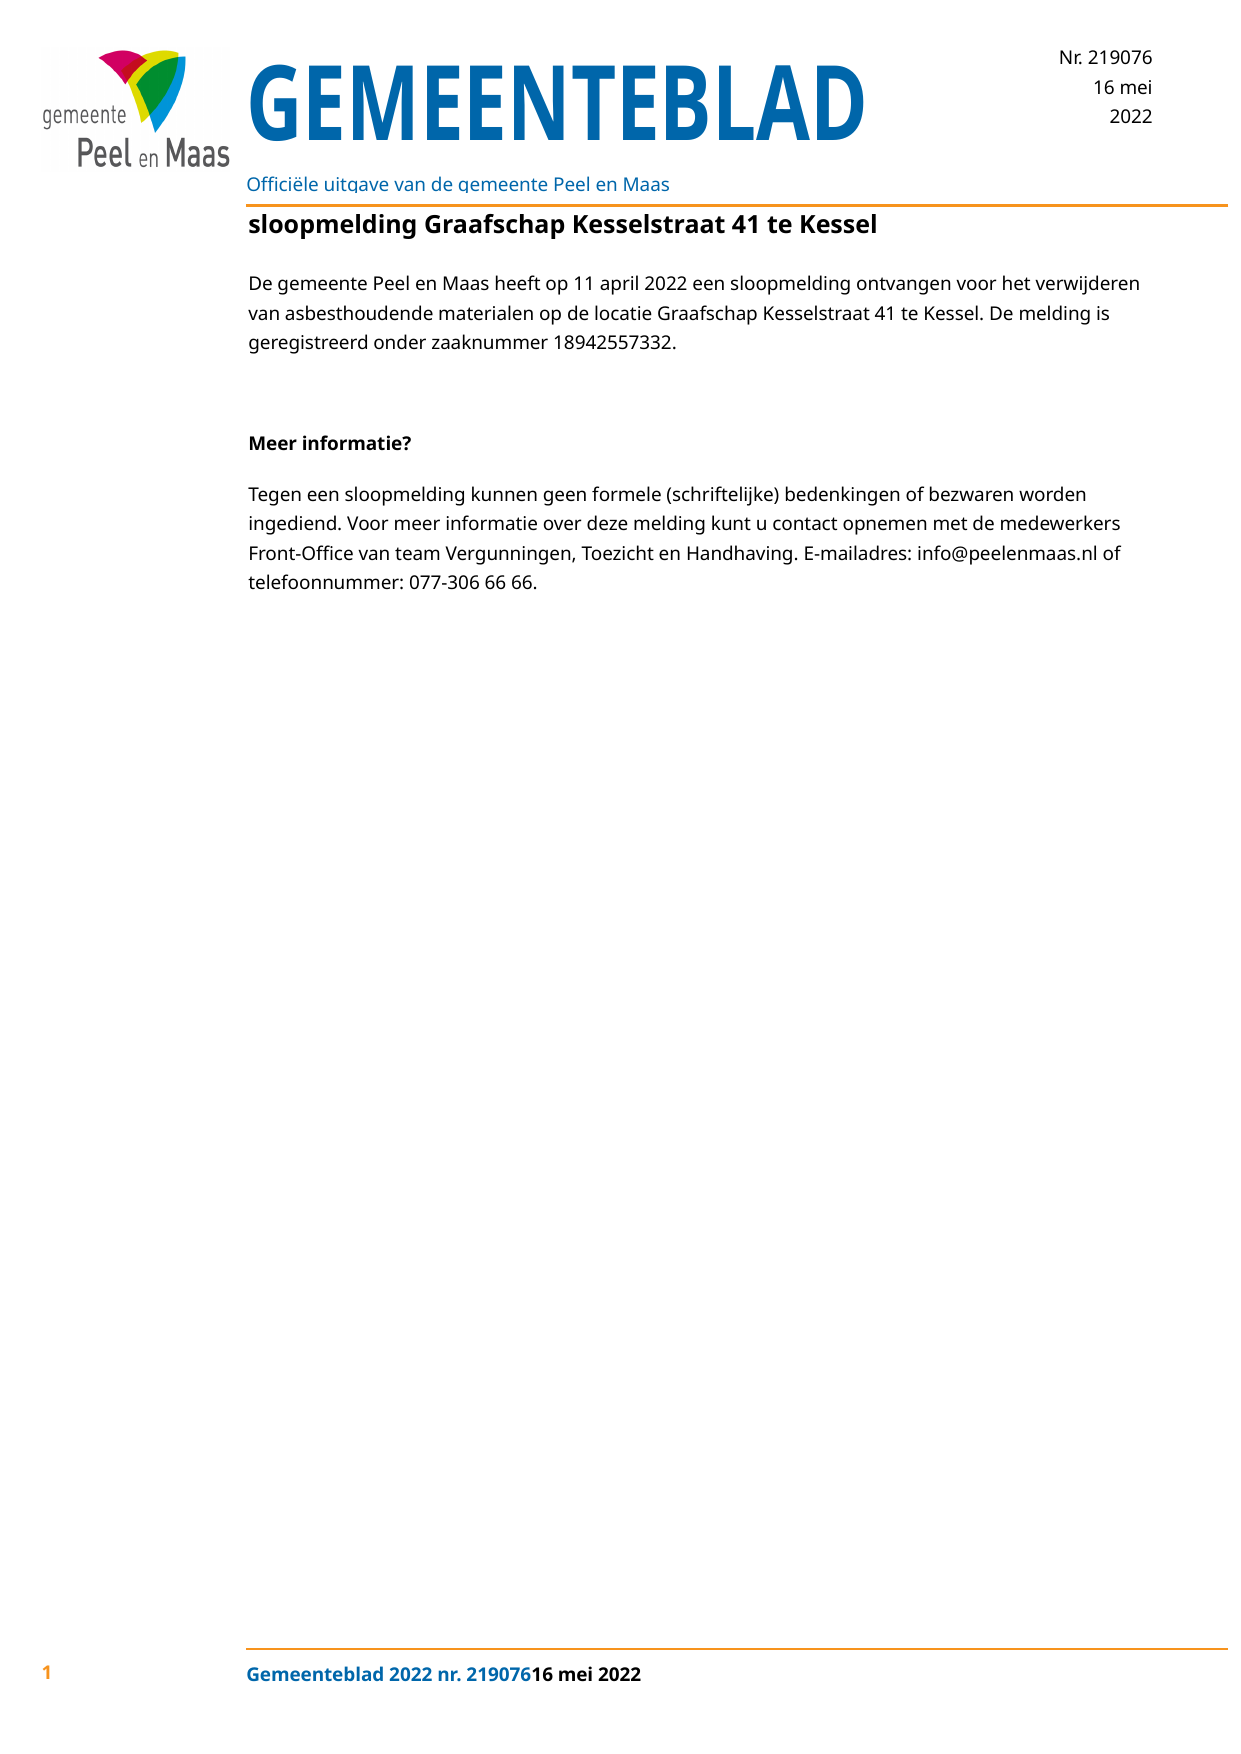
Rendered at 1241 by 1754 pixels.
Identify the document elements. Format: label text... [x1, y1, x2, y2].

picture [41, 47, 231, 172]
text De gemeente Peel en Maas heeft op 11 april 2022 een sloopmelding ontvangen voor het verwijderen van asbesthoudende materialen op de locatie Graafschap Kesselstraat 41 te Kessel. De melding is geregistreerd onder zaaknummer 18942557332. [248, 270, 1152, 355]
text Tegen een sloopmelding kunnen geen formele (schriftelijke) bedenkingen of bezwaren worden ingediend. Voor meer informatie over deze melding kunt u contact opnemen met de medewerkers Front-Office van team Vergunningen, Toezicht en Handhaving. E-mailadres: info@peelenmaas.nl of telefoonnummer: 077-306 66 66. [248, 481, 1152, 595]
text sloopmelding Graafschap Kesselstraat 41 te Kessel [248, 207, 1152, 241]
text Meer informatie? [248, 430, 1152, 456]
